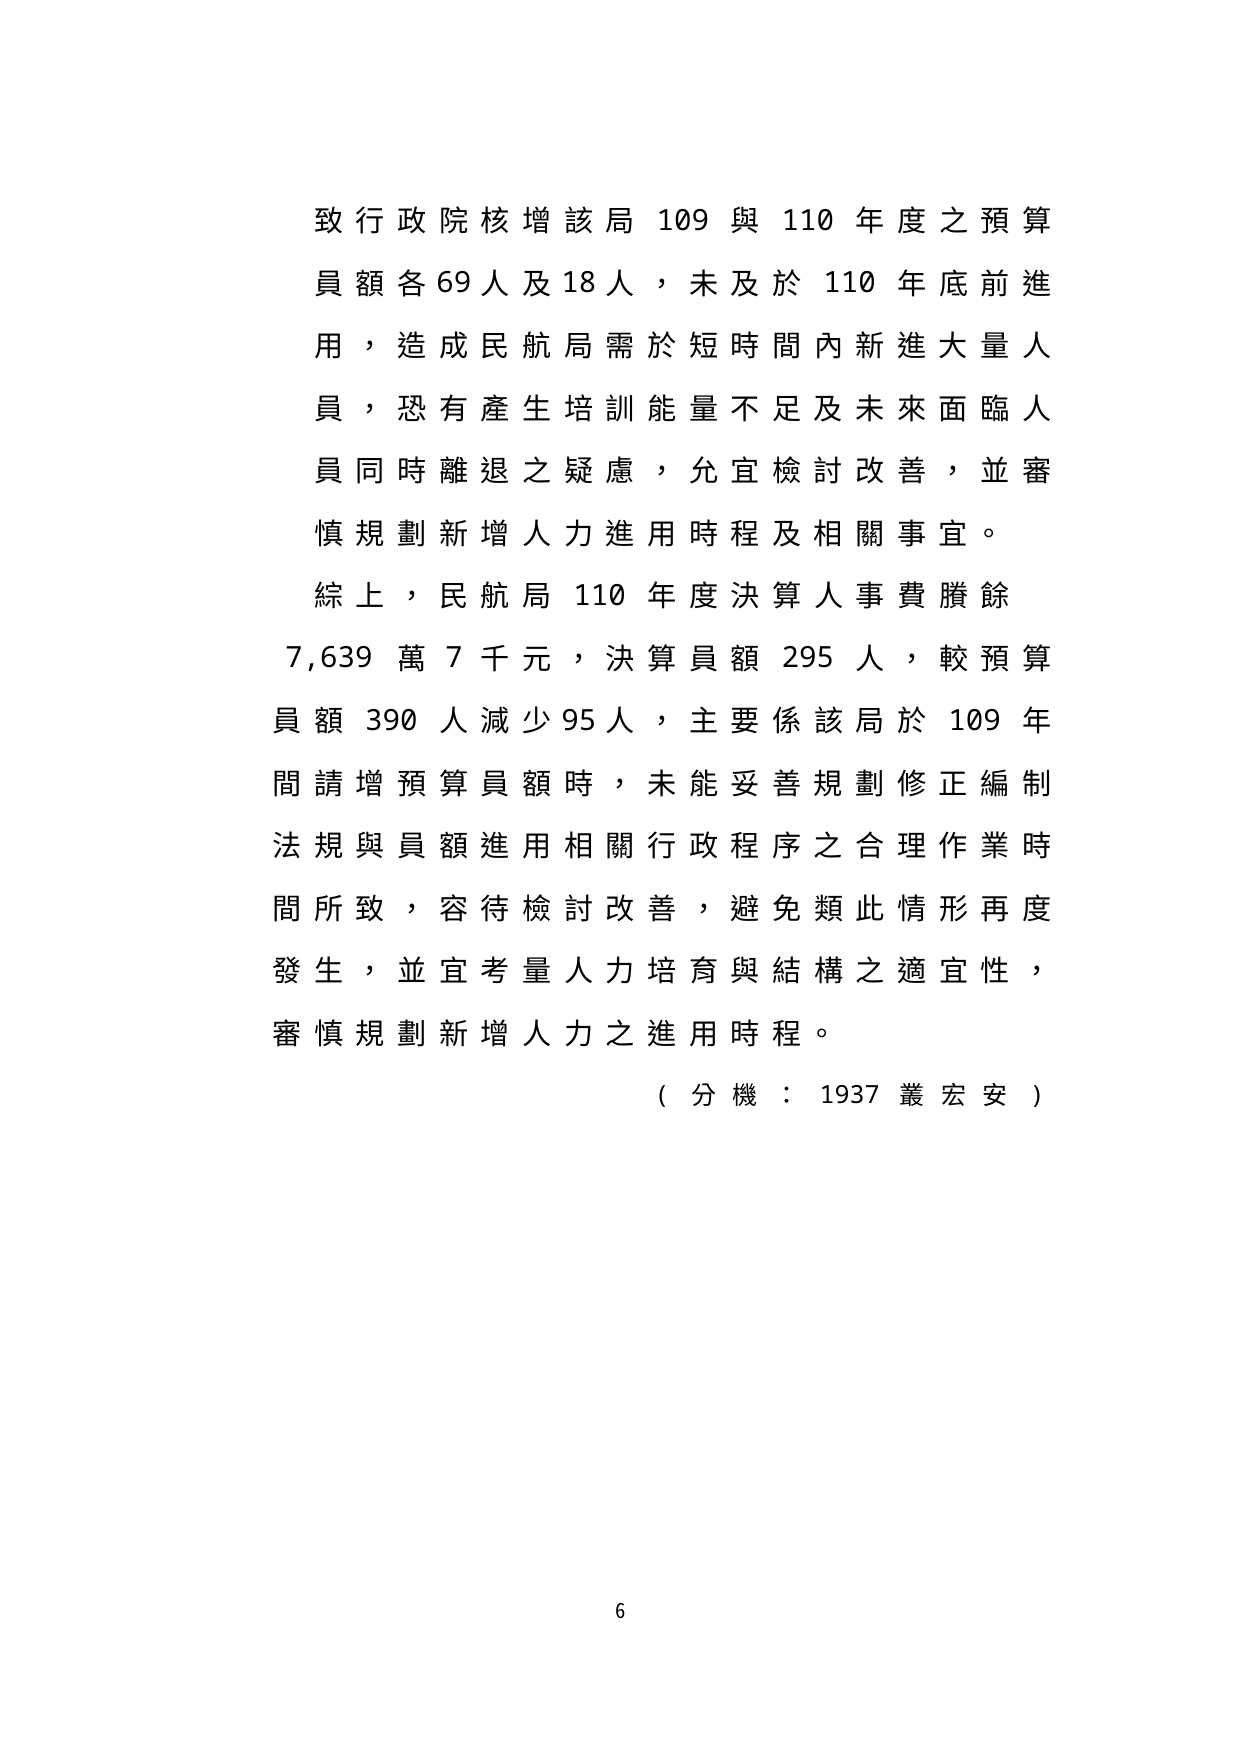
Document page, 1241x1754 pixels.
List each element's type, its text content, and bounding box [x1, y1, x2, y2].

text 鑑於民航局於請增預算員額時，因未能妥善規劃修正編制法規、辦理職務歸系、人員甄審及遴補程序等行政作業所需時程，致行政院核增該局109與110年度之預算員額各69人及18人，未及於110年底前進用，造成民航局需於短時間內新進大量人員，恐有產生培訓能量不足及未來面臨人員同時離退之疑慮，允宜檢討改善，並審慎規劃新增人力進用時程及相關事宜。 [271, 177, 1058, 552]
text (分機：1937叢宏安) [183, 1052, 1058, 1115]
text 綜上，民航局110年度決算人事費賸餘7,639萬7千元，決算員額295人，較預算員額390人減少95人，主要係該局於109年間請增預算員額時，未能妥善規劃修正編制法規與員額進用相關行政程序之合理作業時間所致，容待檢討改善，避免類此情形再度發生，並宜考量人力培育與結構之適宜性，審慎規劃新增人力之進用時程。 [242, 552, 1058, 1052]
